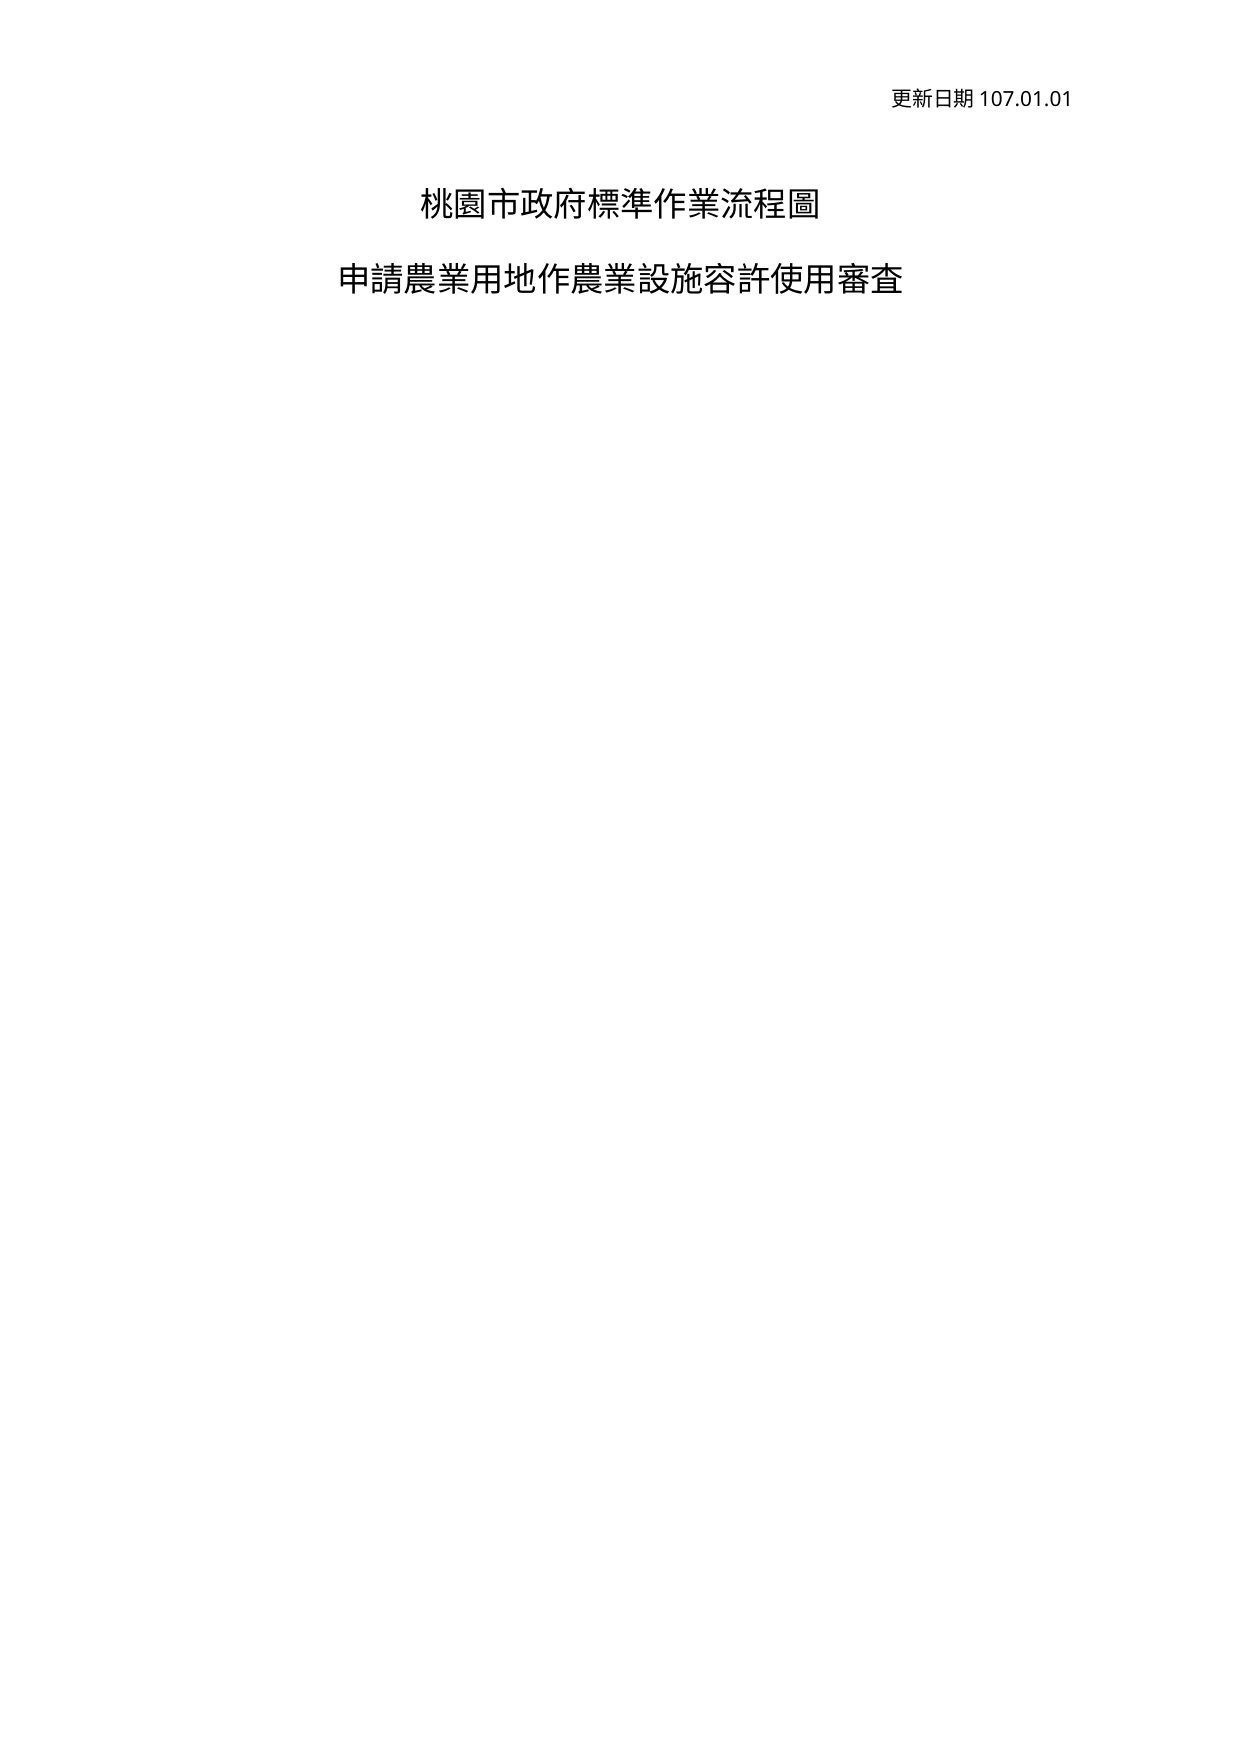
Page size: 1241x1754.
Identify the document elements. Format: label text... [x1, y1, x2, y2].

text 申請農業用地作農業設施容許使用審査 [148, 239, 1092, 314]
text 更新日期107.01.01 [891, 82, 1099, 112]
text 桃園市政府標準作業流程圖 [148, 164, 1092, 239]
